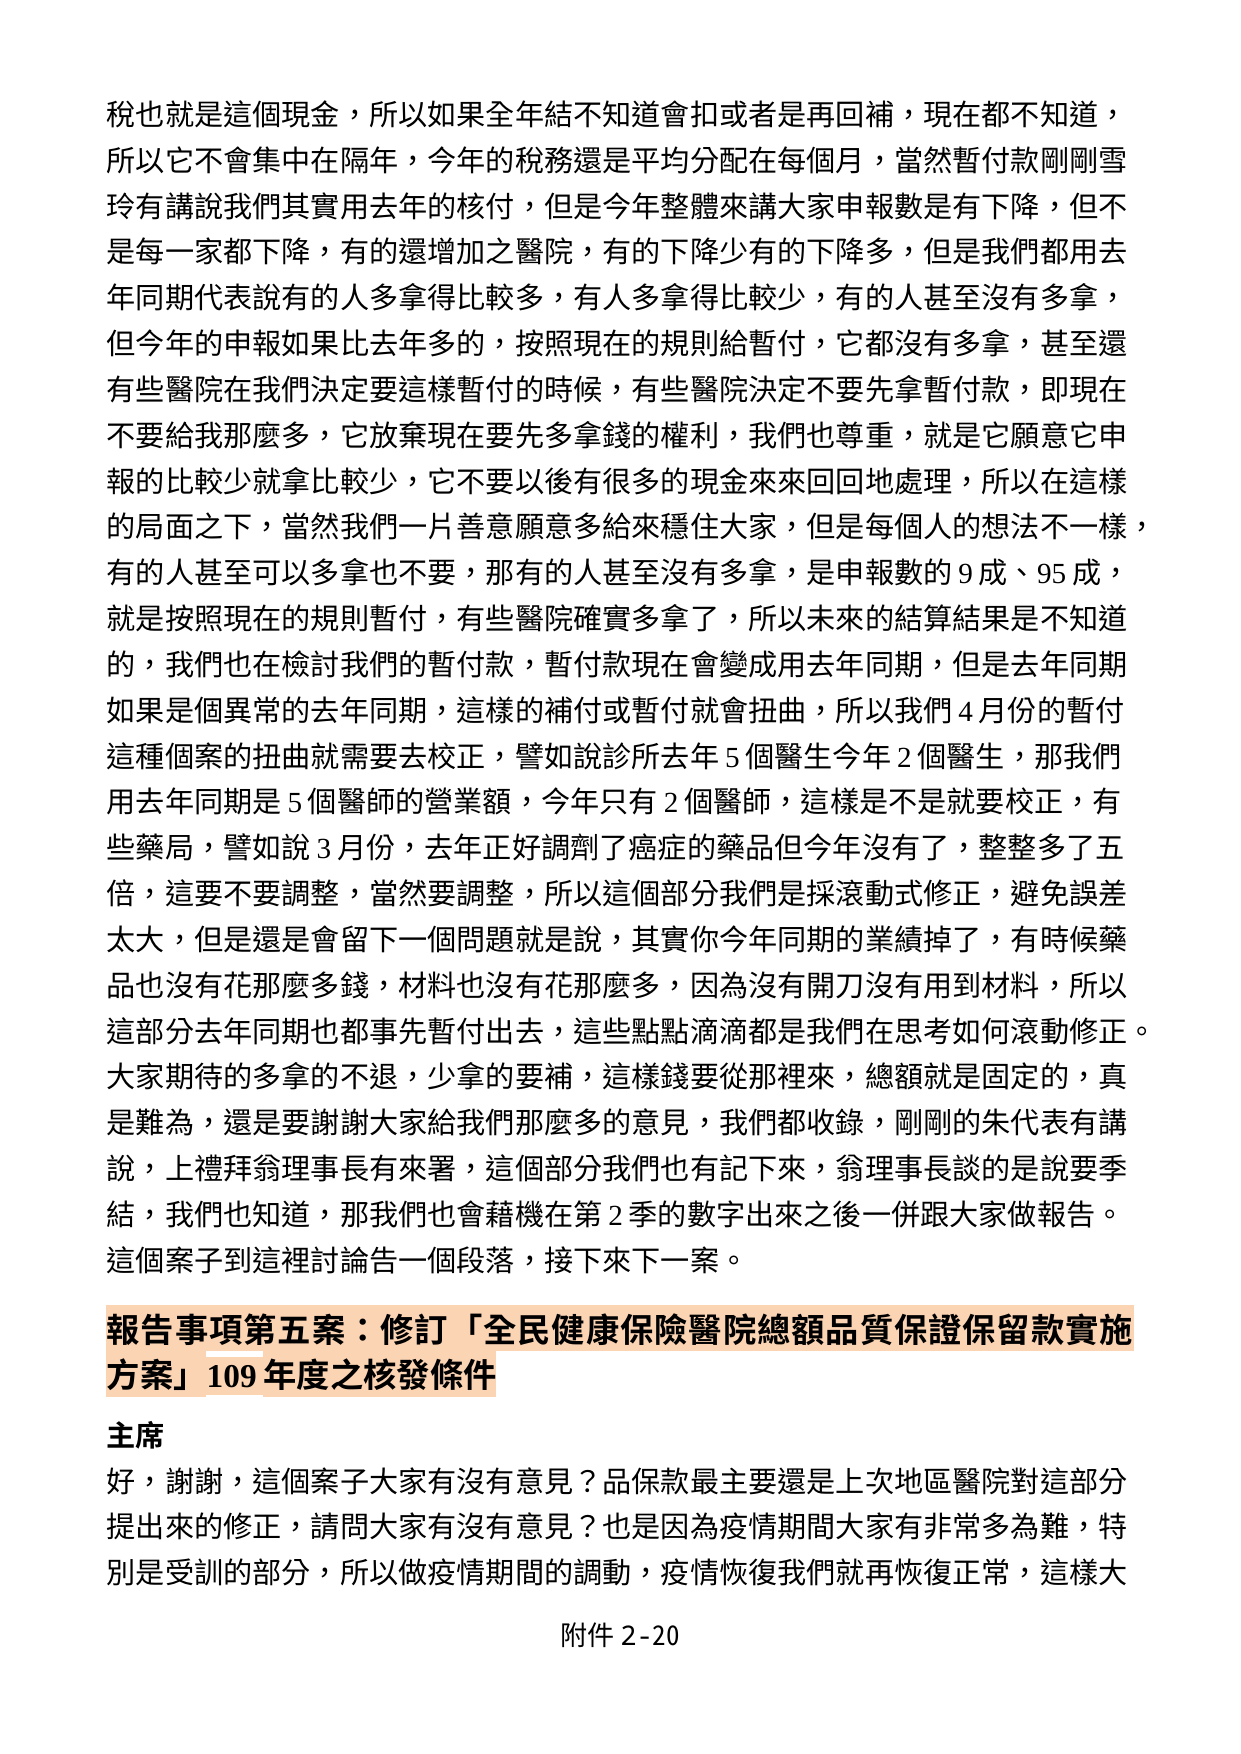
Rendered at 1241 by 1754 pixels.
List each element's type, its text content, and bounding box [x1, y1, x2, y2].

subtitle 報告事項第五案：修訂「全民健康保險醫院總額品質保證保留款實施方案」109年度之核發條件 [106, 1305, 1134, 1397]
text 首先，如果我們什麼都沒有變還是季結的話，那第1季結算的時間點會在下一次8月開會的時候，大概在7月的時候數字慢慢就清楚了，可不可以我們再觀察一季，因為到8月的時候其實第2季的申報數也出來了，那第2季就是我們疫情影響的3、4月、5月也有一點點影響，未來會怎麼樣我們不知道，可是當到8月的時候我們就更明朗一些了，包括5月份是不是有反彈，6-7月份又是如何，那個時候我們可以再綜整看一下，這樣好嗎？。第二點，我們各總額都是在最近開總額研商會議，那同樣的議題再各總額都有討論，就像李代表講的多蒐集各總額的意見，目前也都是全年結，第三就是稅的部分，再次釐清我們現在稅的部分都是現金基礎，今年我們給醫院多少現金，現在我們給的暫付、補付都是現金，我們稅也就是這個現金，所以如果全年結不知道會扣或者是再回補，現在都不知道，所以它不會集中在隔年，今年的稅務還是平均分配在每個月，當然暫付款剛剛雪玲有講說我們其實用去年的核付，但是今年整體來講大家申報數是有下降，但不是每一家都下降，有的還增加之醫院，有的下降少有的下降多，但是我們都用去年同期代表說有的人多拿得比較多，有人多拿得比較少，有的人甚至沒有多拿，但今年的申報如果比去年多的，按照現在的規則給暫付，它都沒有多拿，甚至還有些醫院在我們決定要這樣暫付的時候，有些醫院決定不要先拿暫付款，即現在不要給我那麼多，它放棄現在要先多拿錢的權利，我們也尊重，就是它願意它申報的比較少就拿比較少，它不要以後有很多的現金來來回回地處理，所以在這樣的局面之下，當然我們一片善意願意多給來穩住大家，但是每個人的想法不一樣，有的人甚至可以多拿也不要，那有的人甚至沒有多拿，是申報數的9成、95成，就是按照現在的規則暫付，有些醫院確實多拿了，所以未來的結算結果是不知道的，我們也在檢討我們的暫付款，暫付款現在會變成用去年同期，但是去年同期如果是個異常的去年同期，這樣的補付或暫付就會扭曲，所以我們4月份的暫付這種個案的扭曲就需要去校正，譬如說診所去年5個醫生今年2個醫生，那我們用去年同期是5個醫師的營業額，今年只有2個醫師，這樣是不是就要校正，有些藥局，譬如說3月份，去年正好調劑了癌症的藥品但今年沒有了，整整多了五倍，這要不要調整，當然要調整，所以這個部分我們是採滾動式修正，避免誤差太大，但是還是會留下一個問題就是說，其實你今年同期的業績掉了，有時候藥品也沒有花那麼多錢，材料也沒有花那麼多，因為沒有開刀沒有用到材料，所以這部分去年同期也都事先暫付出去，這些點點滴滴都是我們在思考如何滾動修正。大家期待的多拿的不退，少拿的要補，這樣錢要從那裡來，總額就是固定的，真是難為，還是要謝謝大家給我們那麼多的意見，我們都收錄，剛剛的朱代表有講說，上禮拜翁理事長有來署，這個部分我們也有記下來，翁理事長談的是說要季結，我們也知道，那我們也會藉機在第2季的數字出來之後一併跟大家做報告。這個案子到這裡討論告一個段落，接下來下一案。 [106, 89, 1134, 1280]
text 好，謝謝，這個案子大家有沒有意見？品保款最主要還是上次地區醫院對這部分提出來的修正，請問大家有沒有意見？也是因為疫情期間大家有非常多為難，特別是受訓的部分，所以做疫情期間的調動，疫情恢復我們就再恢復正常，這樣大 [106, 1455, 1134, 1593]
text 主席 [106, 1409, 1134, 1455]
